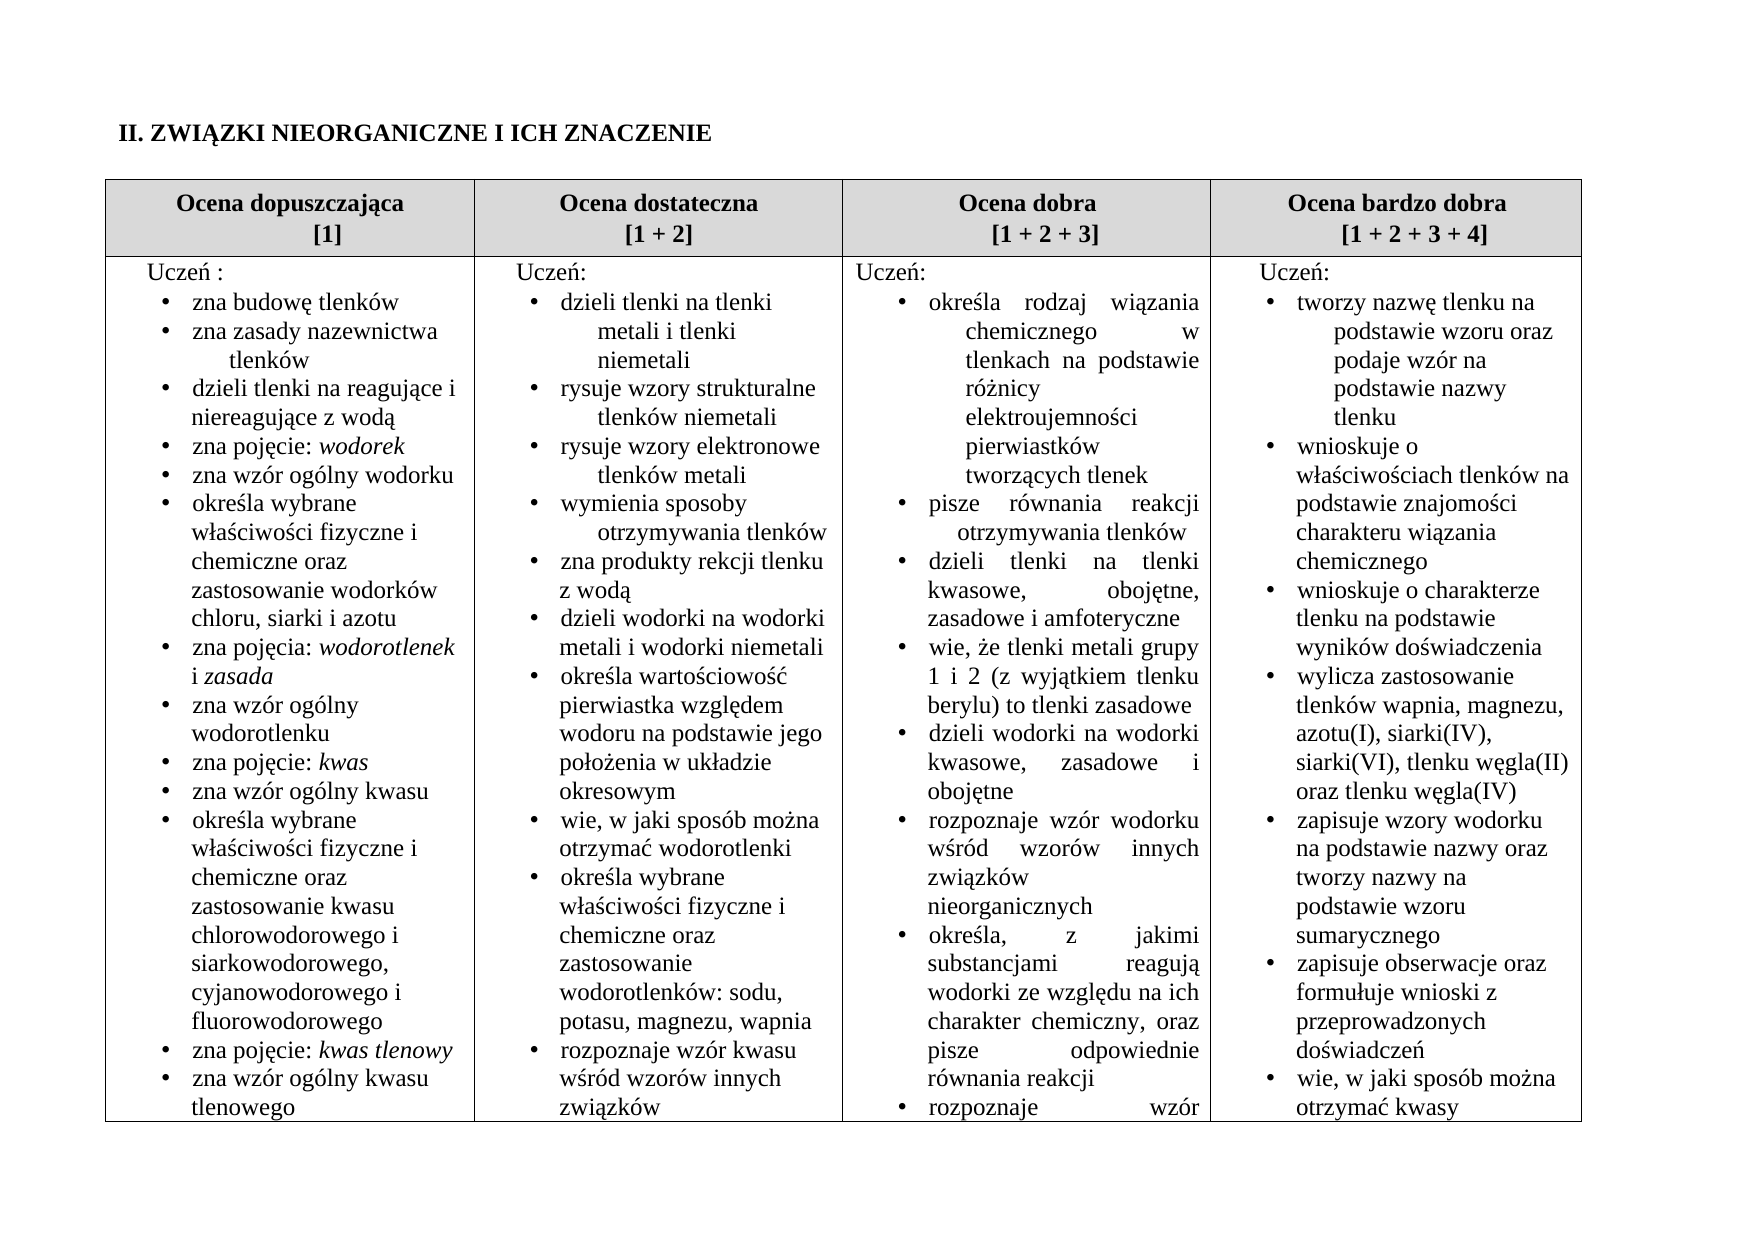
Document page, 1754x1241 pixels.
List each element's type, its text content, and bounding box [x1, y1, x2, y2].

table_header Ocena dobra [1 + 2 + 3] [843, 180, 1210, 256]
table_cell Uczeń : zna budowę tlenków zna zasady nazewnictwa tlenków dzieli tlenki na reagujące i niereagujące z wodą zna pojęcie: wodorek zna wzór ogólny wodorku określa wybrane właściwości fizyczne i chemiczne oraz zastosowanie wodorków chloru, siarki i azotu zna pojęcia: wodorotlenek i zasada zna wzór ogólny wodorotlenku zna pojęcie: kwas zna wzór ogólny kwasu określa wybrane właściwości fizyczne i chemiczne oraz zastosowanie kwasu chlorowodorowego i siarkowodorowego, cyjanowodorowego i fluorowodorowego zna pojęcie: kwas tlenowy zna wzór ogólny kwasu tlenowego rozpoznaje wzór kwasu tlenowego wśród wzorów innych związków nieorganicznych wie, w jaki sposób należy rozcieńczać kwasy zna pojęcie: sól zna wzór ogólny soli definiuje pojęcia: rozpuszczalność, roztwór nasycony i roztwór nienasycony, substancja rozproszona i substancja rozpraszająca, mieszaniny jednorodne i mieszaniny niejednorodne, roztwory właściwe definiuje pojęcia: stężenie procentowe roztworu, roztwór stężony i roztwór rozcieńczony [106, 257, 474, 1121]
table_cell Uczeń: tworzy nazwę tlenku na podstawie wzoru oraz podaje wzór na podstawie nazwy tlenku wnioskuje o właściwościach tlenków na podstawie znajomości charakteru wiązania chemicznego wnioskuje o charakterze tlenku na podstawie wyników doświadczenia wylicza zastosowanie tlenków wapnia, magnezu, azotu(I), siarki(IV), siarki(VI), tlenku węgla(II) oraz tlenku węgla(IV) zapisuje wzory wodorku na podstawie nazwy oraz tworzy nazwy na podstawie wzoru sumarycznego zapisuje obserwacje oraz formułuje wnioski z przeprowadzonych doświadczeń wie, w jaki sposób można otrzymać kwasy beztlenowe projektuje doświadczenie w celu zbadania właściwości kwasu beztlenowego projektuje doświadczenie w celu zbadania właściwości wybranego kwasu tlenowego projektuje doświadczenie w celu otrzymania i zbadania właściwości wybranych soli wie, na czym polega reakcja zobojętniania i reakcja strąceniowa korzysta z wykresu i tabeli rozpuszczalności rysuje krzywe rozpuszczalności oblicza ilość substancji, którą można rozpuścić w danej ilości wody w podanych warunkach wymienia sposoby zatężania i rozcieńczania roztworów wyjaśnia przyczynę zmian stężenia roztworów [1211, 257, 1581, 1121]
table_header Ocena bardzo dobra [1 + 2 + 3 + 4] [1211, 180, 1581, 256]
table_cell Uczeń: określa rodzaj wiązania chemicznego w tlenkach na podstawie różnicy elektroujemności pierwiastków tworzących tlenek pisze równania reakcji otrzymywania tlenków dzieli tlenki na tlenki kwasowe, obojętne, zasadowe i amfoteryczne wie, że tlenki metali grupy 1 i 2 (z wyjątkiem tlenku berylu) to tlenki zasadowe dzieli wodorki na wodorki kwasowe, zasadowe i obojętne rozpoznaje wzór wodorku wśród wzorów innych związków nieorganicznych określa, z jakimi substancjami reagują wodorki ze względu na ich charakter chemiczny, oraz pisze odpowiednie równania reakcji rozpoznaje wzór wodorotlenków wśród wzorów innych związków nieorganicznych zapisuje wzory wodorotlenku na podstawie nazwy oraz tworzy nazwy na podstawie wzoru sumarycznego określa, z jakimi substancjami reagują wodorotlenki ze względu na ich charakter chemiczny, oraz pisze odpowiednie równania reakcji chemicznej korzysta z tabeli rozpuszczalności wodorotlenków i wskazuje na wodorotlenki, które są rozpuszczalne w wodzie zapisuje wzory kwasów na podstawie nazwy oraz tworzy nazwy na podstawie wzoru sumarycznego określa, z jakimi substancjami reagują kwasy beztlenowe ze względu na ich charakter chemiczny, oraz pisze odpowiednie równania reakcji chemicznej rysuje wzory strukturalne kwasów tlenowych wie, w jaki sposób można otrzymać kwasy tlenowe określa, z jakimi substancjami reagują kwasy tlenowe ze względu na ich charakter chemiczny, oraz pisze odpowiednie równania reakcji chemicznej wie, w jaki sposób można otrzymać sole zapisuje obserwacje oraz formułuje wnioski z przeprowadzonych doświadczeń korzysta z tabeli rozpuszczalności soli i wskazuje na sole, które są trudno rozpuszczalne w wodzie projektuje doświadczenie w celu otrzymania roztworu nasyconego z nienasyconego i odwrotnie przygotowuje roztwór nasycony w określonej temperaturze na podstawie danych uzyskanych z wykresu lub tabeli rozpuszczalności wymienia czynniki wpływające na rozpuszczalność substancji w wodzie [843, 257, 1210, 1121]
table_cell Uczeń: dzieli tlenki na tlenki metali i tlenki niemetali rysuje wzory strukturalne tlenków niemetali rysuje wzory elektronowe tlenków metali wymienia sposoby otrzymywania tlenków zna produkty rekcji tlenku z wodą dzieli wodorki na wodorki metali i wodorki niemetali określa wartościowość pierwiastka względem wodoru na podstawie jego położenia w układzie okresowym wie, w jaki sposób można otrzymać wodorotlenki określa wybrane właściwości fizyczne i chemiczne oraz zastosowanie wodorotlenków: sodu, potasu, magnezu, wapnia rozpoznaje wzór kwasu wśród wzorów innych związków [475, 257, 842, 1121]
list II. ZWIĄZKI NIEORGANICZNE I ICH ZNACZENIE [102, 118, 1636, 147]
table_header Ocena dostateczna [1 + 2] [475, 180, 842, 256]
table_header Ocena dopuszczająca [1] [106, 180, 474, 256]
